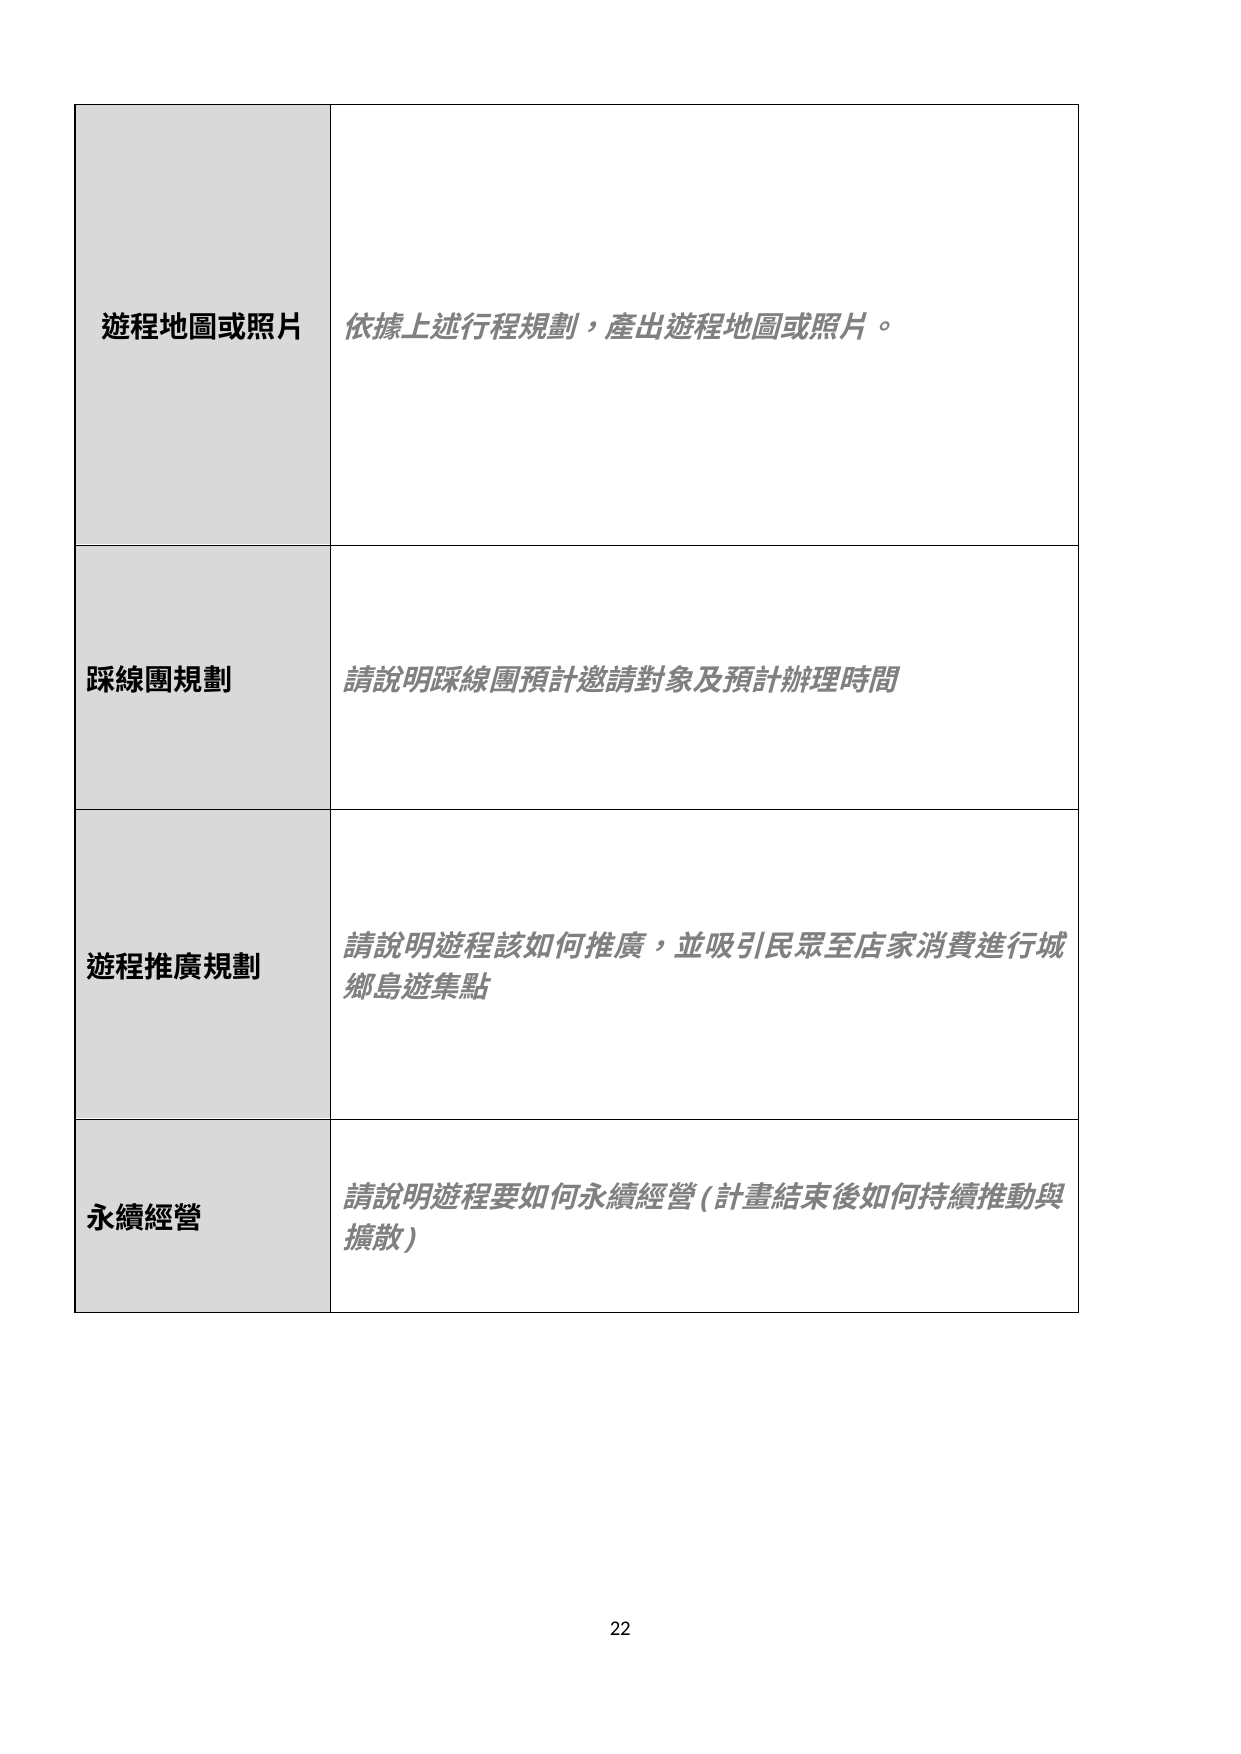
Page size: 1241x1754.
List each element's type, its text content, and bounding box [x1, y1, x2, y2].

table_cell 踩線團規劃 [76, 546, 330, 809]
table_cell 遊程推廣規劃 [76, 810, 330, 1118]
table_cell 遊程地圖或照片 [76, 105, 330, 544]
table_cell 請說明遊程該如何推廣，並吸引民眾至店家消費進行城鄉島遊集點 [331, 810, 1078, 1118]
table_cell 依據上述行程規劃，產出遊程地圖或照片。 [331, 105, 1078, 544]
table_cell 永續經營 [76, 1120, 330, 1312]
table_cell 請說明踩線團預計邀請對象及預計辦理時間 [331, 546, 1078, 809]
table_cell 請說明遊程要如何永續經營(計畫結束後如何持續推動與擴散) [331, 1120, 1078, 1312]
